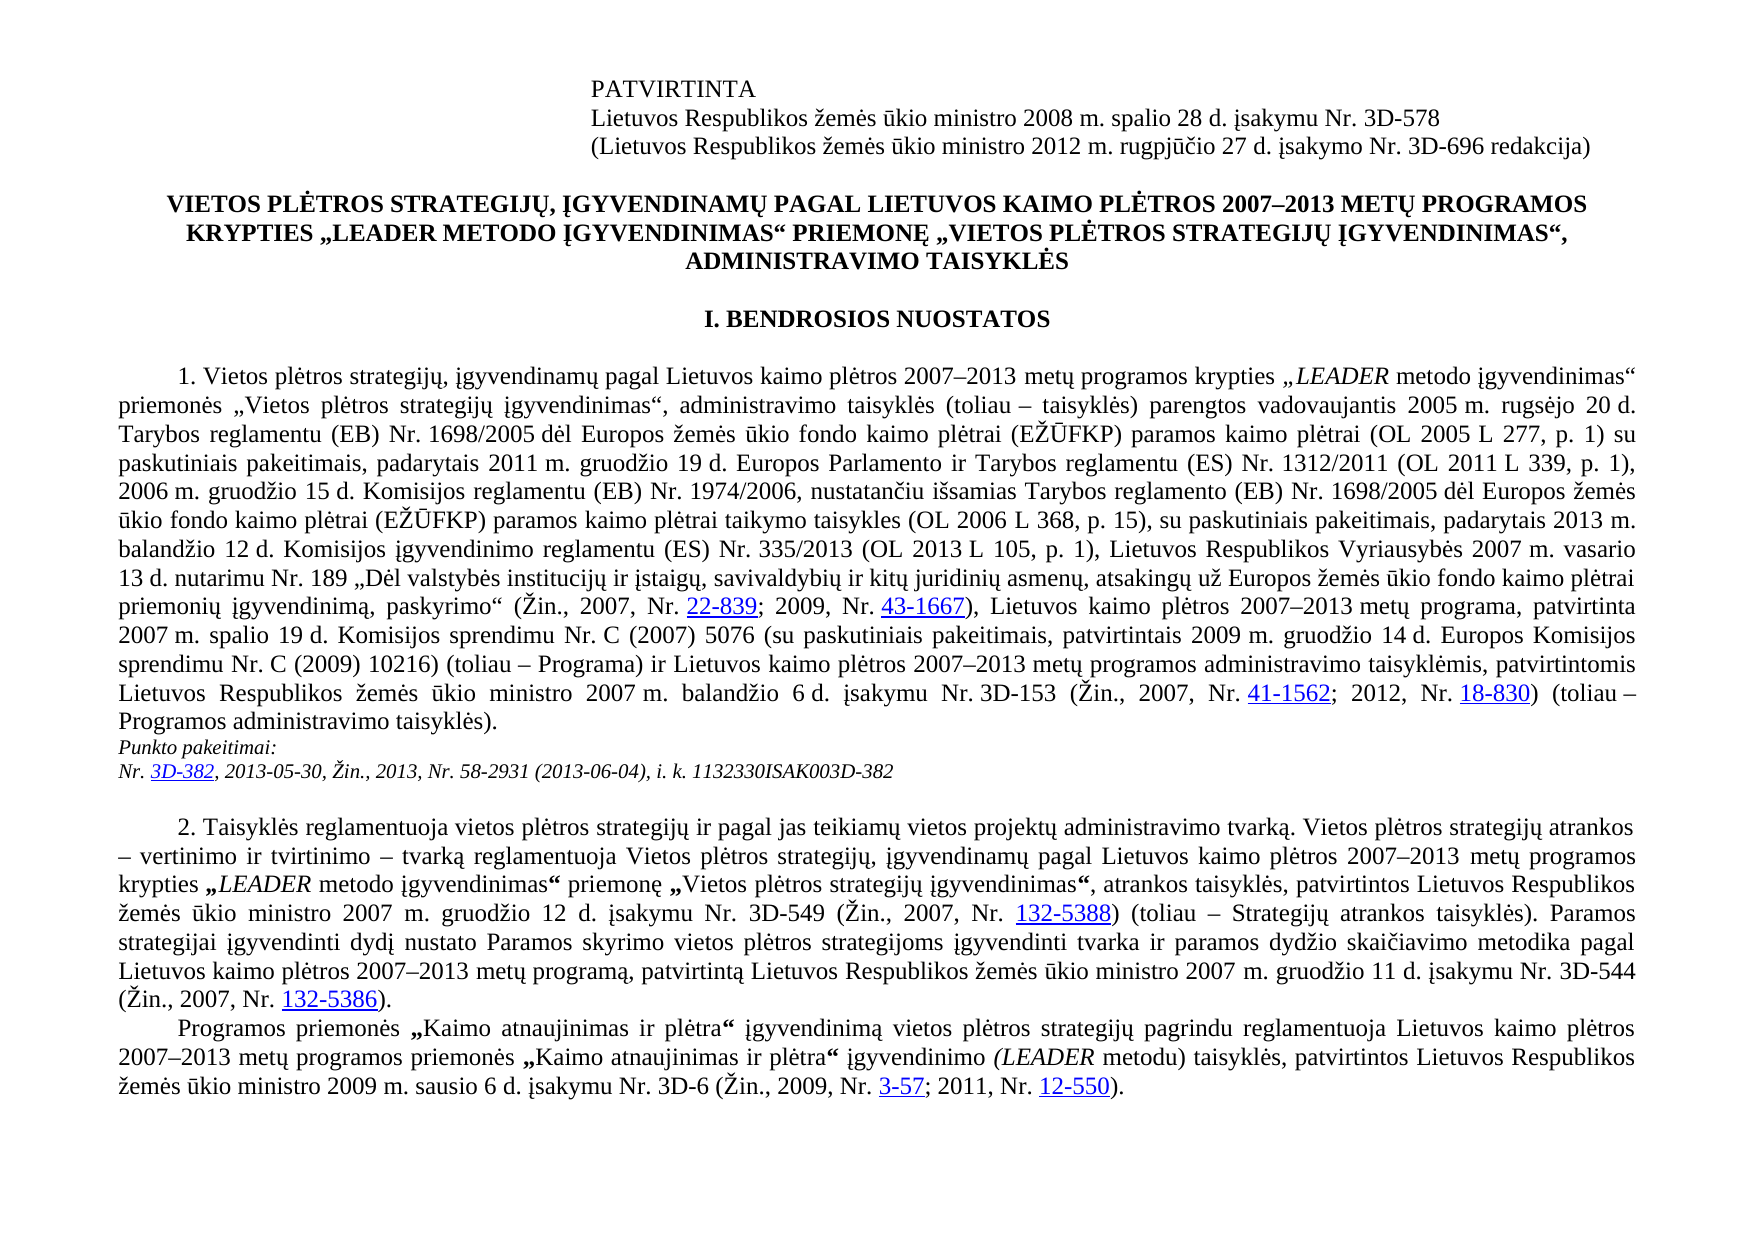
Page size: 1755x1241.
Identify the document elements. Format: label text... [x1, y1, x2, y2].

text PATVIRTINTA [591, 74, 1636, 103]
text 2. Taisyklės reglamentuoja vietos plėtros strategijų ir pagal jas teikiamų vietos projektų administravimo tvarką. Vietos plėtros strategijų atrankos – vertinimo ir tvirtinimo – tvarką reglamentuoja Vietos plėtros strategijų, įgyvendinamų pagal Lietuvos kaimo plėtros 2007–2013 metų programos krypties „LEADER metodo įgyvendinimas“ priemonę „Vietos plėtros strategijų įgyvendinimas“, atrankos taisyklės, patvirtintos Lietuvos Respublikos žemės ūkio ministro 2007 m. gruodžio 12 d. įsakymu Nr. 3D-549 (Žin., 2007, Nr. 132-5388) (toliau – Strategijų atrankos taisyklės). Paramos strategijai įgyvendinti dydį nustato Paramos skyrimo vietos plėtros strategijoms įgyvendinti tvarka ir paramos dydžio skaičiavimo metodika pagal Lietuvos kaimo plėtros 2007–2013 metų programą, patvirtintą Lietuvos Respublikos žemės ūkio ministro 2007 m. gruodžio 11 d. įsakymu Nr. 3D-544 (Žin., 2007, Nr. 132-5386). [118, 812, 1636, 1013]
text 1. Vietos plėtros strategijų, įgyvendinamų pagal Lietuvos kaimo plėtros 2007–2013 metų programos krypties „LEADER metodo įgyvendinimas“ priemonės „Vietos plėtros strategijų įgyvendinimas“, administravimo taisyklės (toliau – taisyklės) parengtos vadovaujantis 2005 m. rugsėjo 20 d. Tarybos reglamentu (EB) Nr. 1698/2005 dėl Europos žemės ūkio fondo kaimo plėtrai (EŽŪFKP) paramos kaimo plėtrai (OL 2005 L 277, p. 1) su paskutiniais pakeitimais, padarytais 2011 m. gruodžio 19 d. Europos Parlamento ir Tarybos reglamentu (ES) Nr. 1312/2011 (OL 2011 L 339, p. 1), 2006 m. gruodžio 15 d. Komisijos reglamentu (EB) Nr. 1974/2006, nustatančiu išsamias Tarybos reglamento (EB) Nr. 1698/2005 dėl Europos žemės ūkio fondo kaimo plėtrai (EŽŪFKP) paramos kaimo plėtrai taikymo taisykles (OL 2006 L 368, p. 15), su paskutiniais pakeitimais, padarytais 2013 m. balandžio 12 d. Komisijos įgyvendinimo reglamentu (ES) Nr. 335/2013 (OL 2013 L 105, p. 1), Lietuvos Respublikos Vyriausybės 2007 m. vasario 13 d. nutarimu Nr. 189 „Dėl valstybės institucijų ir įstaigų, savivaldybių ir kitų juridinių asmenų, atsakingų už Europos žemės ūkio fondo kaimo plėtrai priemonių įgyvendinimą, paskyrimo“ (Žin., 2007, Nr. 22-839; 2009, Nr. 43-1667), Lietuvos kaimo plėtros 2007–2013 metų programa, patvirtinta 2007 m. spalio 19 d. Komisijos sprendimu Nr. C (2007) 5076 (su paskutiniais pakeitimais, patvirtintais 2009 m. gruodžio 14 d. Europos Komisijos sprendimu Nr. C (2009) 10216) (toliau – Programa) ir Lietuvos kaimo plėtros 2007–2013 metų programos administravimo taisyklėmis, patvirtintomis Lietuvos Respublikos žemės ūkio ministro 2007 m. balandžio 6 d. įsakymu Nr. 3D-153 (Žin., 2007, Nr. 41-1562; 2012, Nr. 18-830) (toliau – Programos administravimo taisyklės). [118, 361, 1636, 735]
text Lietuvos Respublikos žemės ūkio ministro 2008 m. spalio 28 d. įsakymu Nr. 3D-578 [591, 103, 1636, 131]
text (Lietuvos Respublikos žemės ūkio ministro 2012 m. rugpjūčio 27 d. įsakymo Nr. 3D-696 redakcija) [591, 131, 1636, 160]
text Programos priemonės „Kaimo atnaujinimas ir plėtra“ įgyvendinimą vietos plėtros strategijų pagrindu reglamentuoja Lietuvos kaimo plėtros 2007–2013 metų programos priemonės „Kaimo atnaujinimas ir plėtra“ įgyvendinimo (LEADER metodu) taisyklės, patvirtintos Lietuvos Respublikos žemės ūkio ministro 2009 m. sausio 6 d. įsakymu Nr. 3D-6 (Žin., 2009, Nr. 3-57; 2011, Nr. 12-550). [118, 1013, 1636, 1099]
text I. BENDROSIOS NUOSTATOS [118, 304, 1636, 333]
text Nr. 3D-382, 2013-05-30, Žin., 2013, Nr. 58-2931 (2013-06-04), i. k. 1132330ISAK003D-382 [118, 759, 1636, 783]
text Punkto pakeitimai: [118, 735, 1636, 759]
text VIETOS PLĖTROS STRATEGIJŲ, ĮGYVENDINAMŲ PAGAL LIETUVOS KAIMO PLĖTROS 2007–2013 METŲ PROGRAMOS KRYPTIES „LEADER METODO ĮGYVENDINIMAS“ PRIEMONĘ „VIETOS PLĖTROS STRATEGIJŲ ĮGYVENDINIMAS“, ADMINISTRAVIMO TAISYKLĖS [118, 189, 1636, 275]
